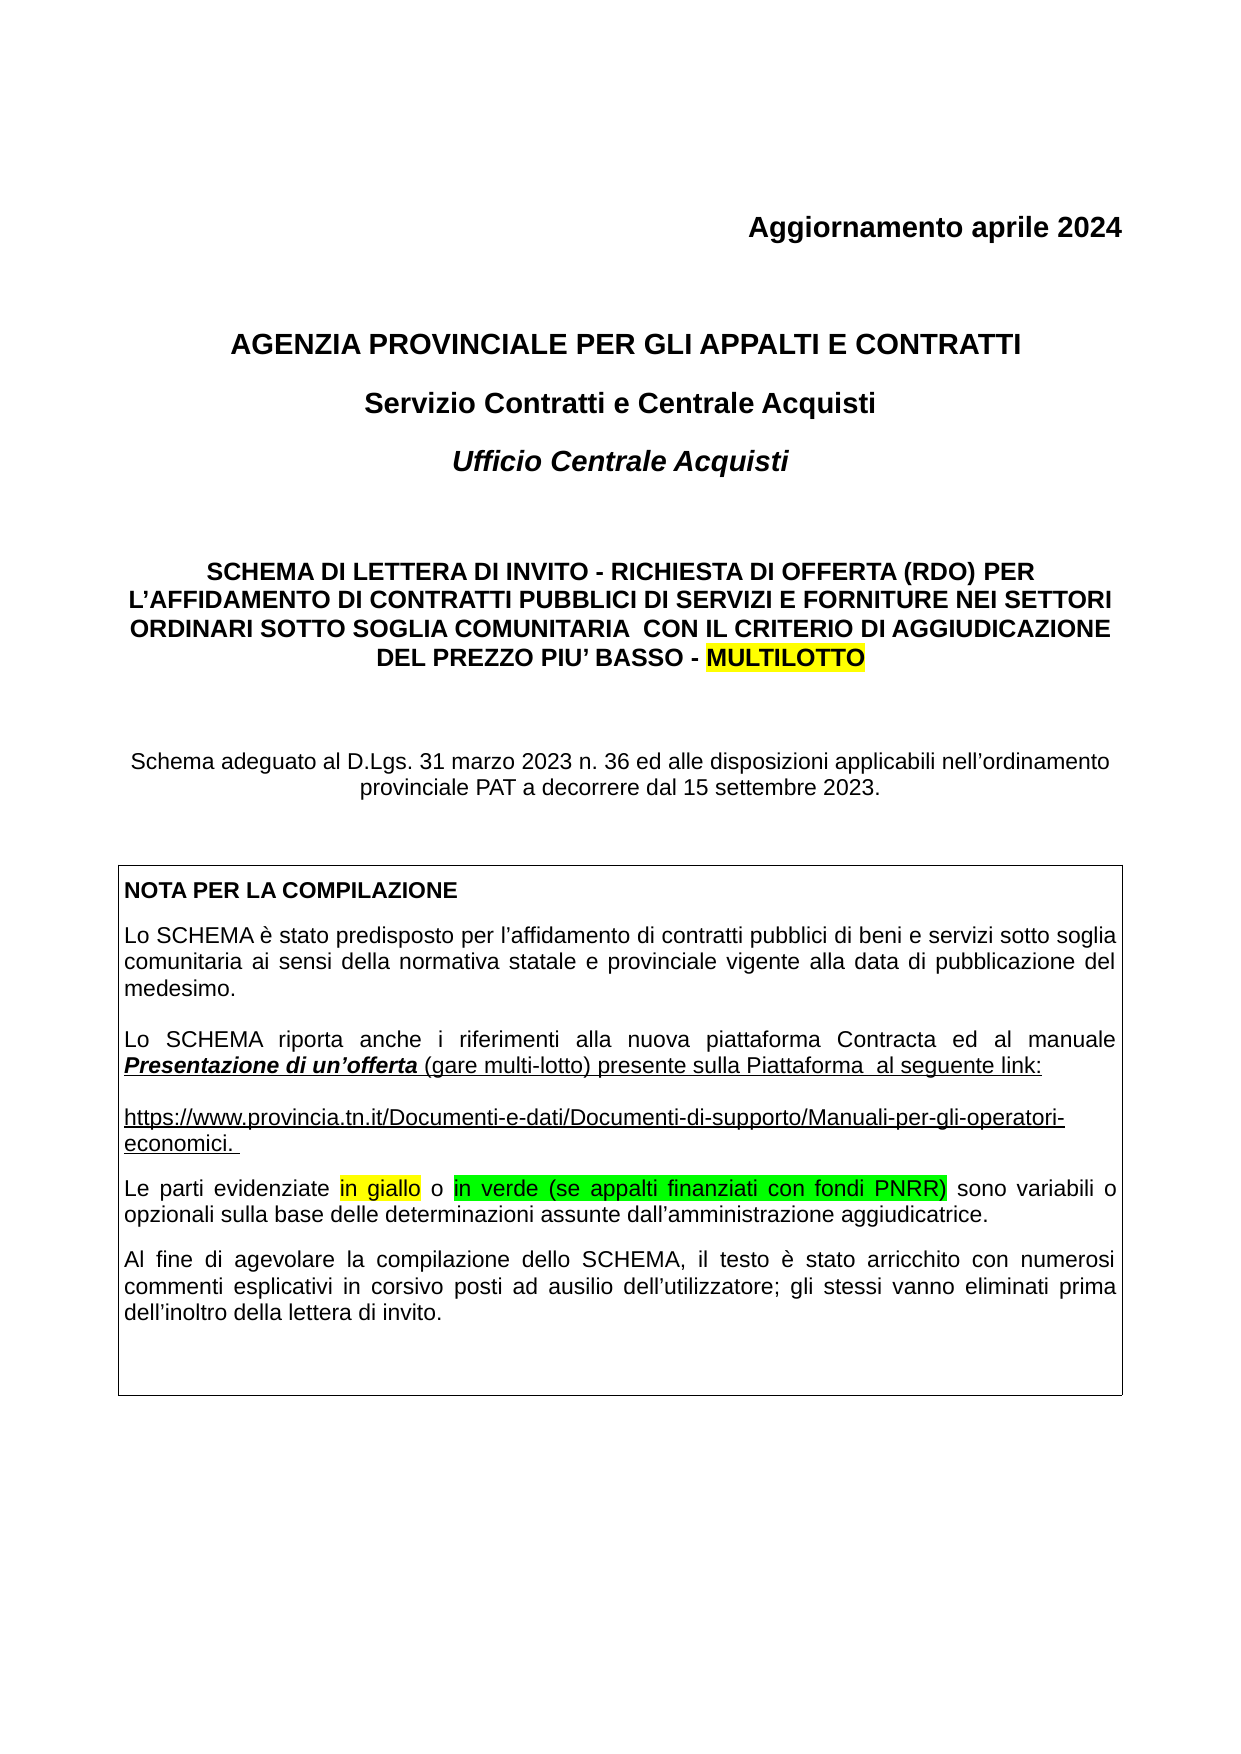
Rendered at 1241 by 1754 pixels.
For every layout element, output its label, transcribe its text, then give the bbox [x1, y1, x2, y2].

text Ufficio Centrale Acquisti [118, 444, 1123, 478]
text AGENZIA PROVINCIALE PER GLI APPALTI E CONTRATTI [130, 327, 1122, 361]
text Schema adeguato al D.Lgs. 31 marzo 2023 n. 36 ed alle disposizioni applicabili nell’ordinamento provinciale PAT a decorrere dal 15 settembre 2023. [118, 748, 1122, 801]
text Servizio Contratti e Centrale Acquisti [118, 386, 1123, 419]
text Aggiornamento aprile 2024 [130, 210, 1122, 244]
table_header NOTA PER LA COMPILAZIONE Lo SCHEMA è stato predisposto per l’affidamento di contratti pubblici di beni e servizi sotto soglia comunitaria ai sensi della normativa statale e provinciale vigente alla data di pubblicazione del medesimo. Lo SCHEMA riporta anche i riferimenti alla nuova piattaforma Contracta ed al manuale Presentazione di un’offerta (gare multi-lotto) presente sulla Piattaforma al seguente link: https://www.provincia.tn.it/Documenti-e-dati/Documenti-di-supporto/Manuali-per-gli-operatori-economici. Le parti evidenziate in giallo o in verde (se appalti finanziati con fondi PNRR) sono variabili o opzionali sulla base delle determinazioni assunte dall’amministrazione aggiudicatrice. Al fine di agevolare la compilazione dello SCHEMA, il testo è stato arricchito con numerosi commenti esplicativi in corsivo posti ad ausilio dell’utilizzatore; gli stessi vanno eliminati prima dell’inoltro della lettera di invito. [119, 866, 1122, 1395]
text SCHEMA DI LETTERA DI INVITO - RICHIESTA DI OFFERTA (RDO) PER L’AFFIDAMENTO DI CONTRATTI PUBBLICI DI SERVIZI E FORNITURE NEI SETTORI ORDINARI SOTTO SOGLIA COMUNITARIA CON IL CRITERIO DI AGGIUDICAZIONE DEL PREZZO PIU’ BASSO - MULTILOTTO [118, 557, 1123, 672]
